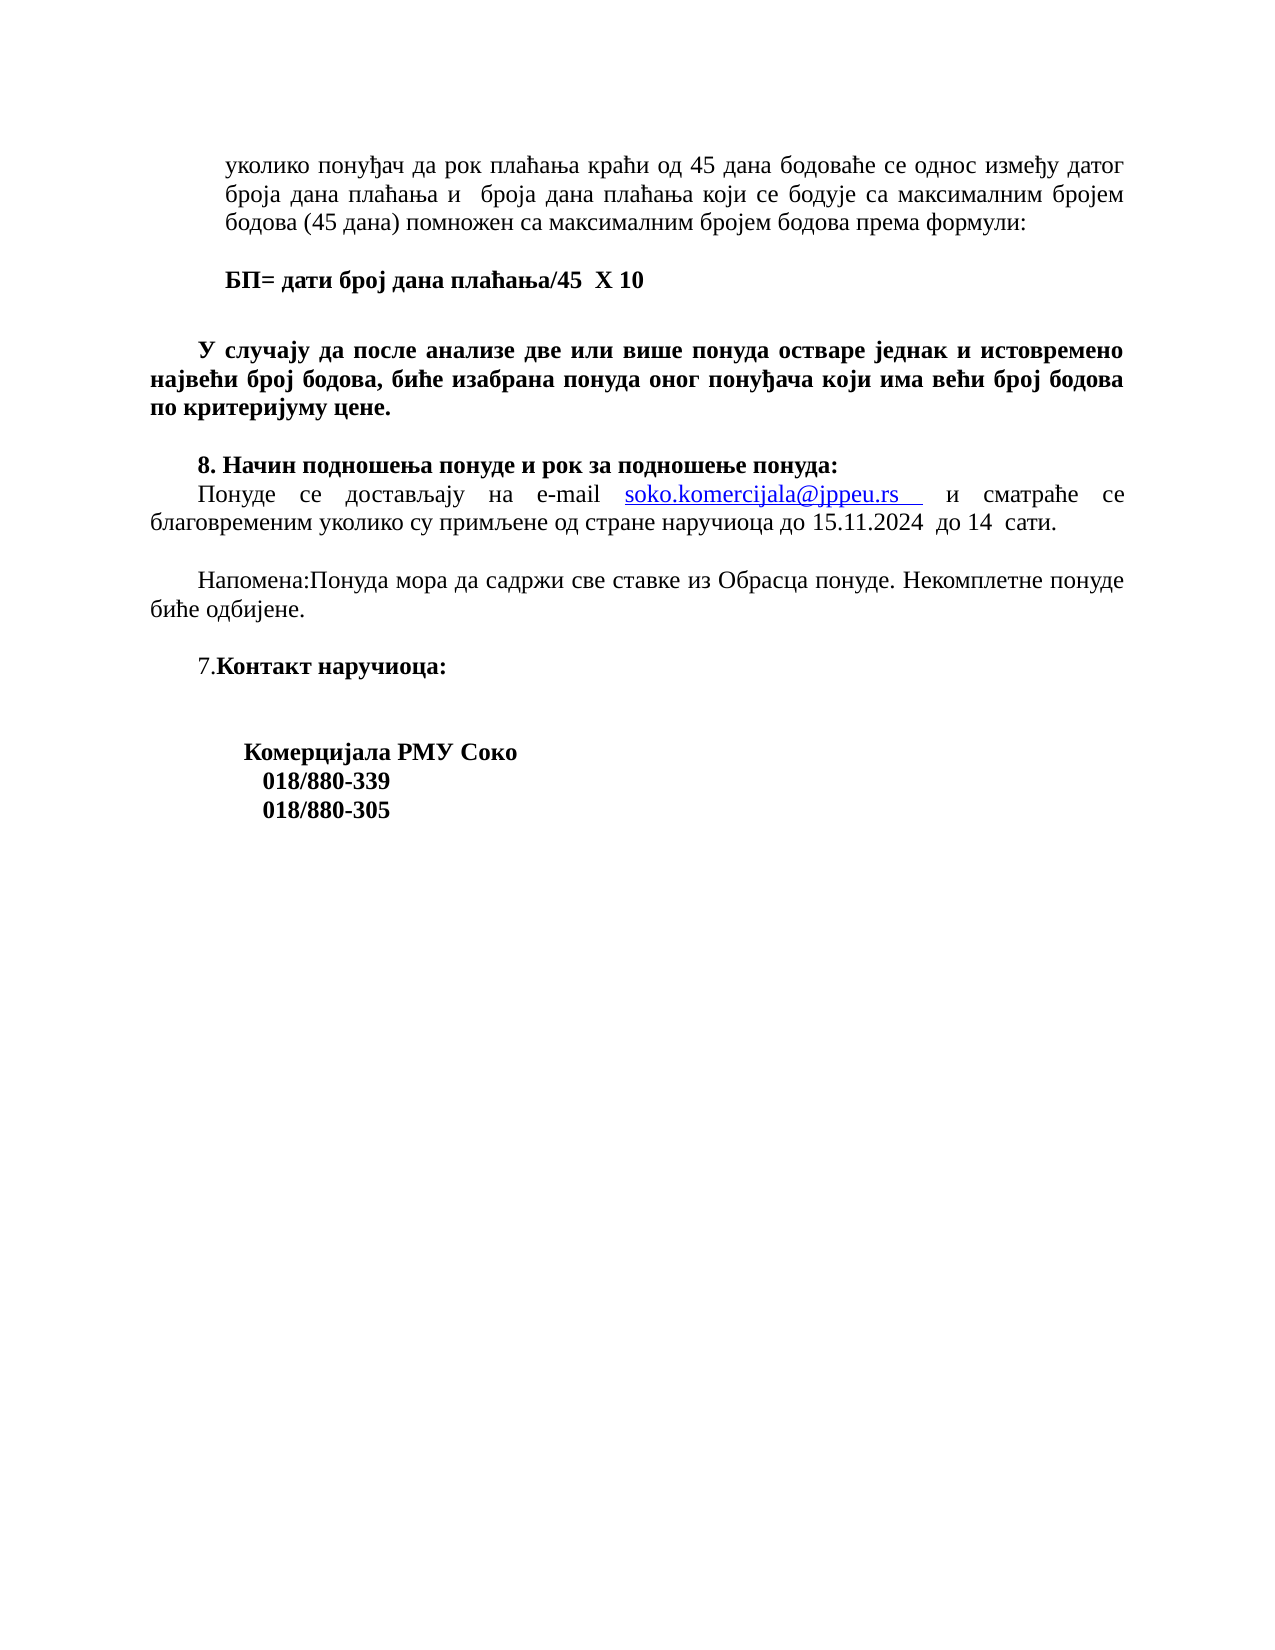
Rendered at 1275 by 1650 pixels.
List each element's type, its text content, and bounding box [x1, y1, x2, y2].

list Контакт наручиоца: [150, 651, 1125, 680]
text уколико понуђач да рок плаћања краћи од 45 дана бодоваће се однос између датог броја дана плаћања и броја дана плаћања који се бодује са максималним бројем бодова (45 дана) помножен са максималним бројем бодова према формули: [225, 150, 1125, 236]
text Напомена:Понуда мора да садржи све ставке из Обрасца понуде. Некомплетне понуде биће одбијене. [150, 565, 1125, 622]
text 018/880-305 [225, 795, 1125, 824]
text Комерцијала РМУ Соко [225, 737, 1125, 766]
text 018/880-339 [225, 766, 1125, 795]
text У случају да после анализе две или више понуда остваре једнак и истовремено највећи број бодова, биће изабрана понуда оног понуђача који има већи број бодова по критеријуму цене. [150, 335, 1125, 421]
text 8. Начин подношења понуде и рок за подношење понуда: [150, 450, 1125, 479]
text БП= дати број дана плаћања/45 X 10 [225, 265, 1125, 294]
text Понуде се достављају на e-mail soko.komercijala@jppeu.rs и сматраће се благовременим уколико су примљене од стране наручиоца до 15.11.2024 до 14 сати. [150, 479, 1125, 536]
